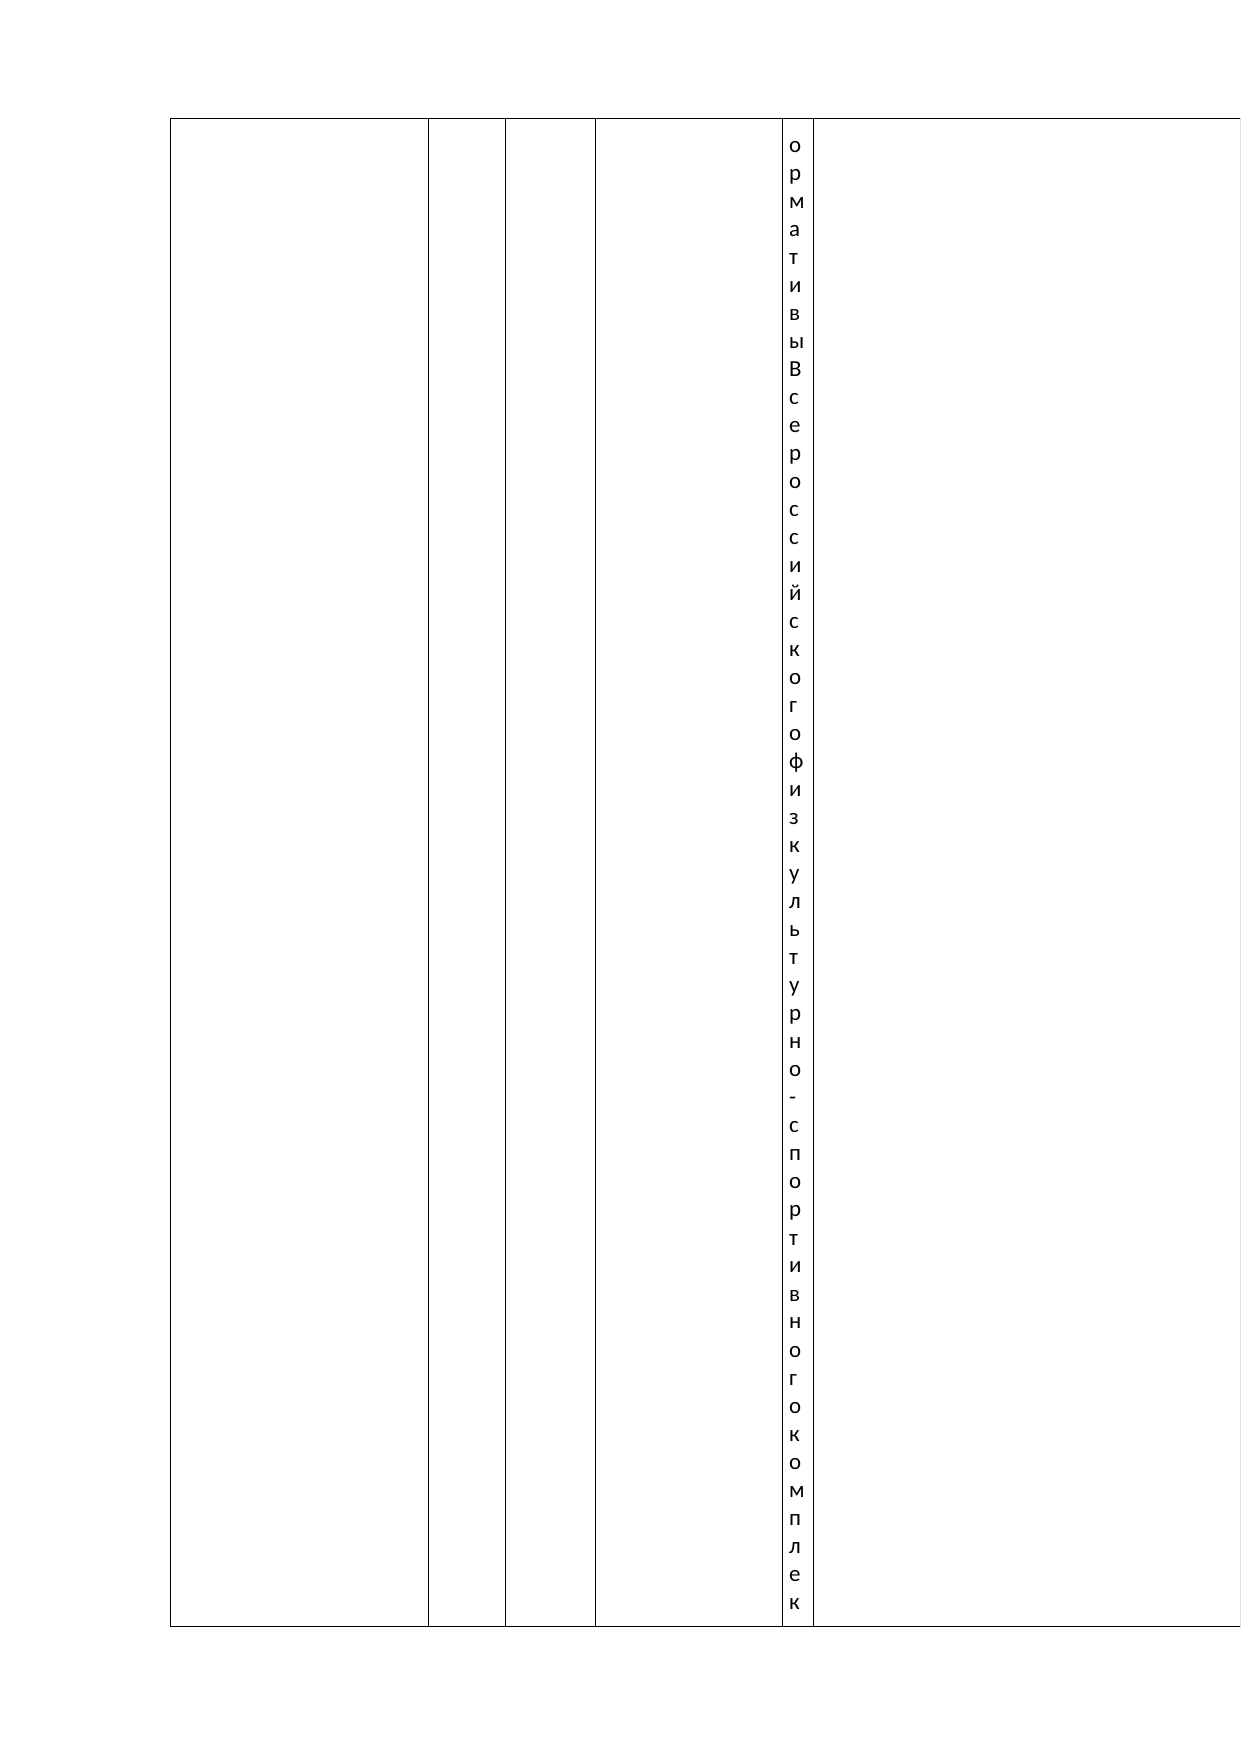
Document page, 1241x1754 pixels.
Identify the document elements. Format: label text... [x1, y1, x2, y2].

table_cell [596, 119, 782, 1626]
table_cell [814, 119, 1240, 1626]
table_cell [506, 119, 595, 1626]
table_cell ормативы Всероссийского физкультурно-спортивного комплек [783, 119, 813, 1626]
table_cell [429, 119, 505, 1626]
table_cell [171, 119, 428, 1626]
